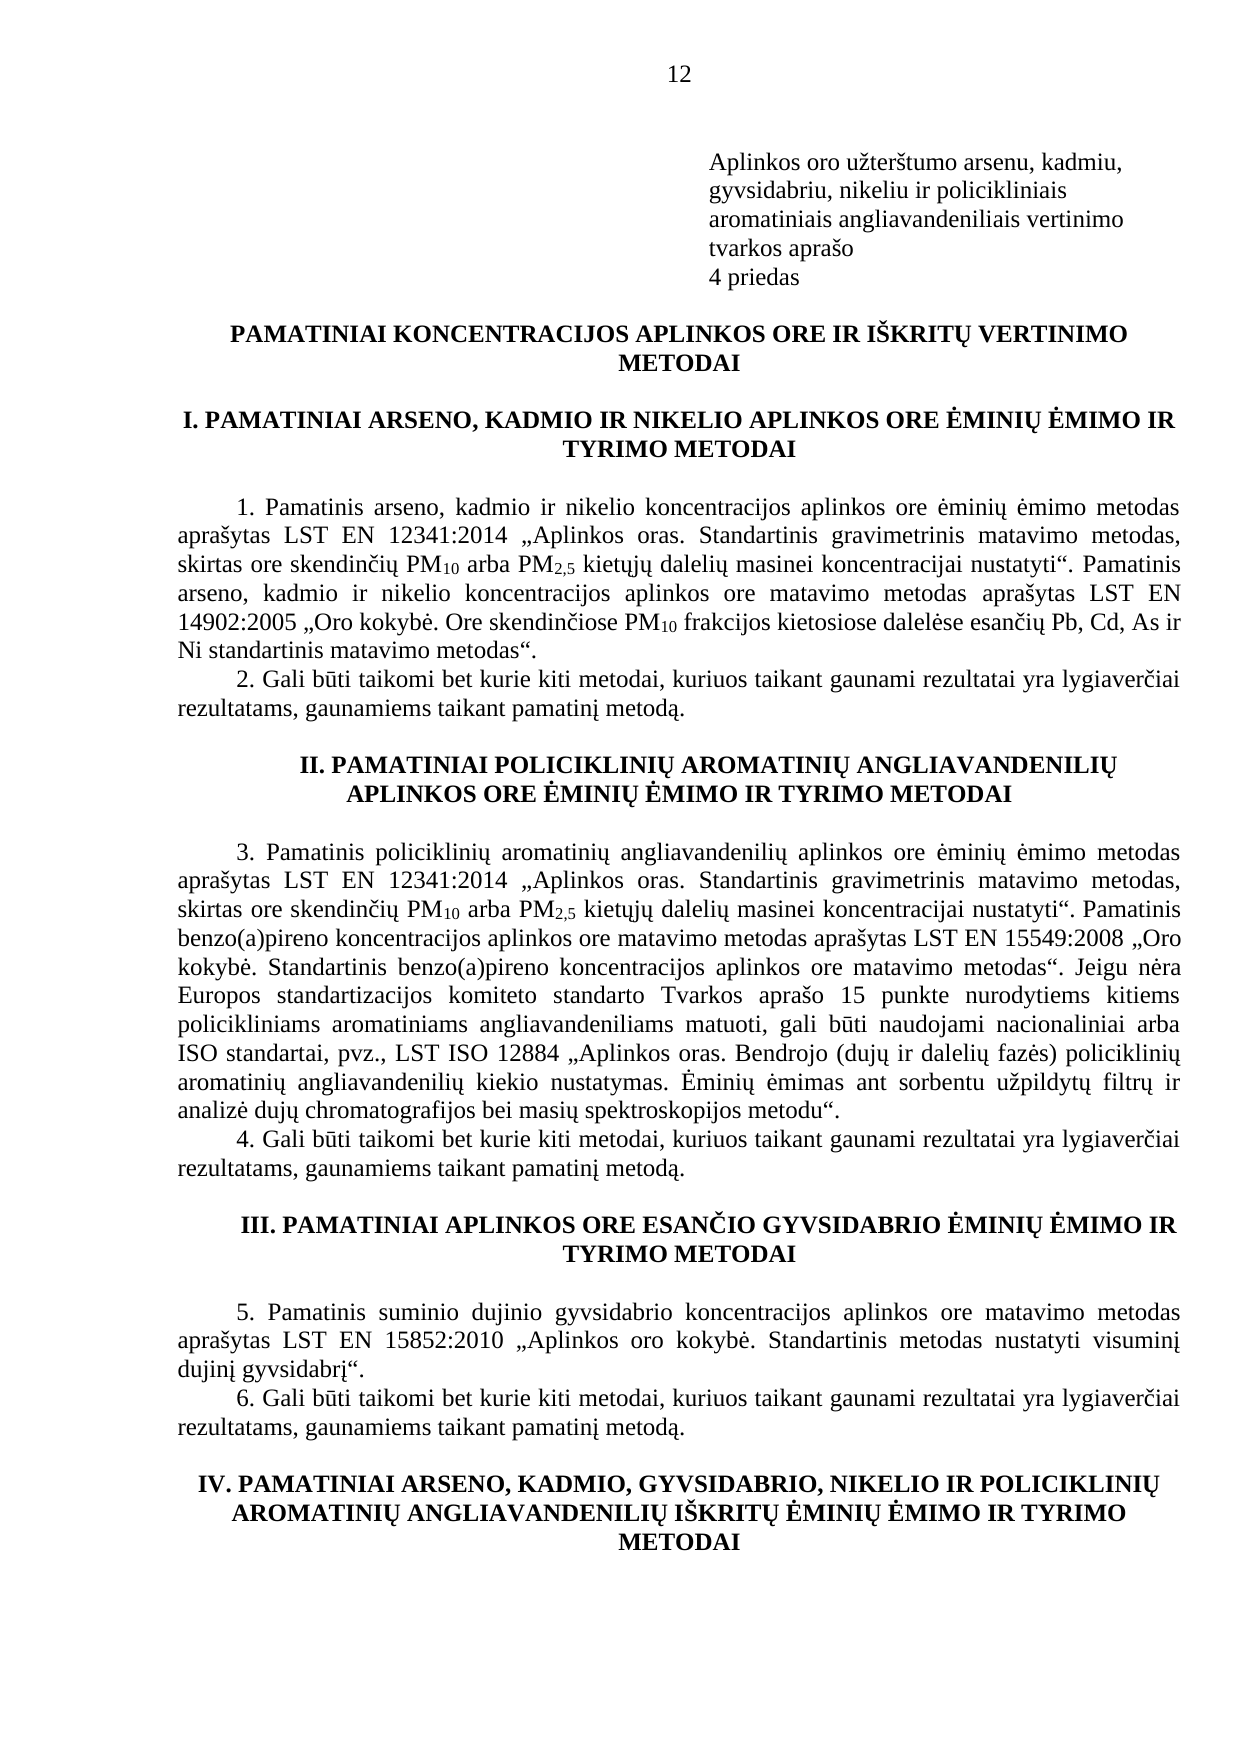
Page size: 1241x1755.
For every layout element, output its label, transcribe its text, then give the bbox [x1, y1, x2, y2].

text 1. Pamatinis arseno, kadmio ir nikelio koncentracijos aplinkos ore ėminių ėmimo metodas aprašytas LST EN 12341:2014 „Aplinkos oras. Standartinis gravimetrinis matavimo metodas, skirtas ore skendinčių PM10 arba PM2,5 kietųjų dalelių masinei koncentracijai nustatyti“. Pamatinis arseno, kadmio ir nikelio koncentracijos aplinkos ore matavimo metodas aprašytas LST EN 14902:2005 „Oro kokybė. Ore skendinčiose PM10 frakcijos kietosiose dalelėse esančių Pb, Cd, As ir Ni standartinis matavimo metodas“. [177, 492, 1181, 664]
text tvarkos aprašo [177, 233, 1181, 262]
text 3. Pamatinis policiklinių aromatinių angliavandenilių aplinkos ore ėminių ėmimo metodas aprašytas LST EN 12341:2014 „Aplinkos oras. Standartinis gravimetrinis matavimo metodas, skirtas ore skendinčių PM10 arba PM2,5 kietųjų dalelių masinei koncentracijai nustatyti“. Pamatinis benzo(a)pireno koncentracijos aplinkos ore matavimo metodas aprašytas LST EN 15549:2008 „Oro kokybė. Standartinis benzo(a)pireno koncentracijos aplinkos ore matavimo metodas“. Jeigu nėra Europos standartizacijos komiteto standarto Tvarkos aprašo 15 punkte nurodytiems kitiems policikliniams aromatiniams angliavandeniliams matuoti, gali būti naudojami nacionaliniai arba ISO standartai, pvz., LST ISO 12884 „Aplinkos oras. Bendrojo (dujų ir dalelių fazės) policiklinių aromatinių angliavandenilių kiekio nustatymas. Ėminių ėmimas ant sorbentu užpildytų filtrų ir analizė dujų chromatografijos bei masių spektroskopijos metodu“. [177, 837, 1181, 1124]
text PAMATINIAI KONCENTRACIJOS APLINKOS ORE IR IŠKRITŲ VERTINIMO METODAI [177, 319, 1181, 377]
text 4 priedas [177, 262, 1181, 291]
text 5. Pamatinis suminio dujinio gyvsidabrio koncentracijos aplinkos ore matavimo metodas aprašytas LST EN 15852:2010 „Aplinkos oro kokybė. Standartinis metodas nustatyti visuminį dujinį gyvsidabrį“. [177, 1297, 1181, 1383]
text gyvsidabriu, nikeliu ir policikliniais [177, 176, 1181, 204]
text II. PAMATINIAI POLICIKLINIŲ AROMATINIŲ ANGLIAVANDENILIŲ APLINKOS ORE ĖMINIŲ ĖMIMO IR TYRIMO METODAI [177, 751, 1181, 808]
text III. PAMATINIAI APLINKOS ORE ESANČIO GYVSIDABRIO ĖMINIŲ ĖMIMO IR TYRIMO METODAI [177, 1211, 1181, 1268]
text aromatiniais angliavandeniliais vertinimo [177, 204, 1181, 233]
text 2. Gali būti taikomi bet kurie kiti metodai, kuriuos taikant gaunami rezultatai yra lygiaverčiai rezultatams, gaunamiems taikant pamatinį metodą. [177, 664, 1181, 722]
text 4. Gali būti taikomi bet kurie kiti metodai, kuriuos taikant gaunami rezultatai yra lygiaverčiai rezultatams, gaunamiems taikant pamatinį metodą. [177, 1124, 1181, 1182]
text Aplinkos oro užterštumo arsenu, kadmiu, [177, 147, 1181, 176]
text 6. Gali būti taikomi bet kurie kiti metodai, kuriuos taikant gaunami rezultatai yra lygiaverčiai rezultatams, gaunamiems taikant pamatinį metodą. [177, 1383, 1181, 1441]
text I. PAMATINIAI ARSENO, KADMIO IR NIKELIO APLINKOS ORE ĖMINIŲ ĖMIMO IR TYRIMO METODAI [177, 406, 1181, 463]
text IV. PAMATINIAI ARSENO, KADMIO, GYVSIDABRIO, NIKELIO IR POLICIKLINIŲ AROMATINIŲ ANGLIAVANDENILIŲ IŠKRITŲ ĖMINIŲ ĖMIMO IR TYRIMO METODAI [177, 1469, 1181, 1556]
